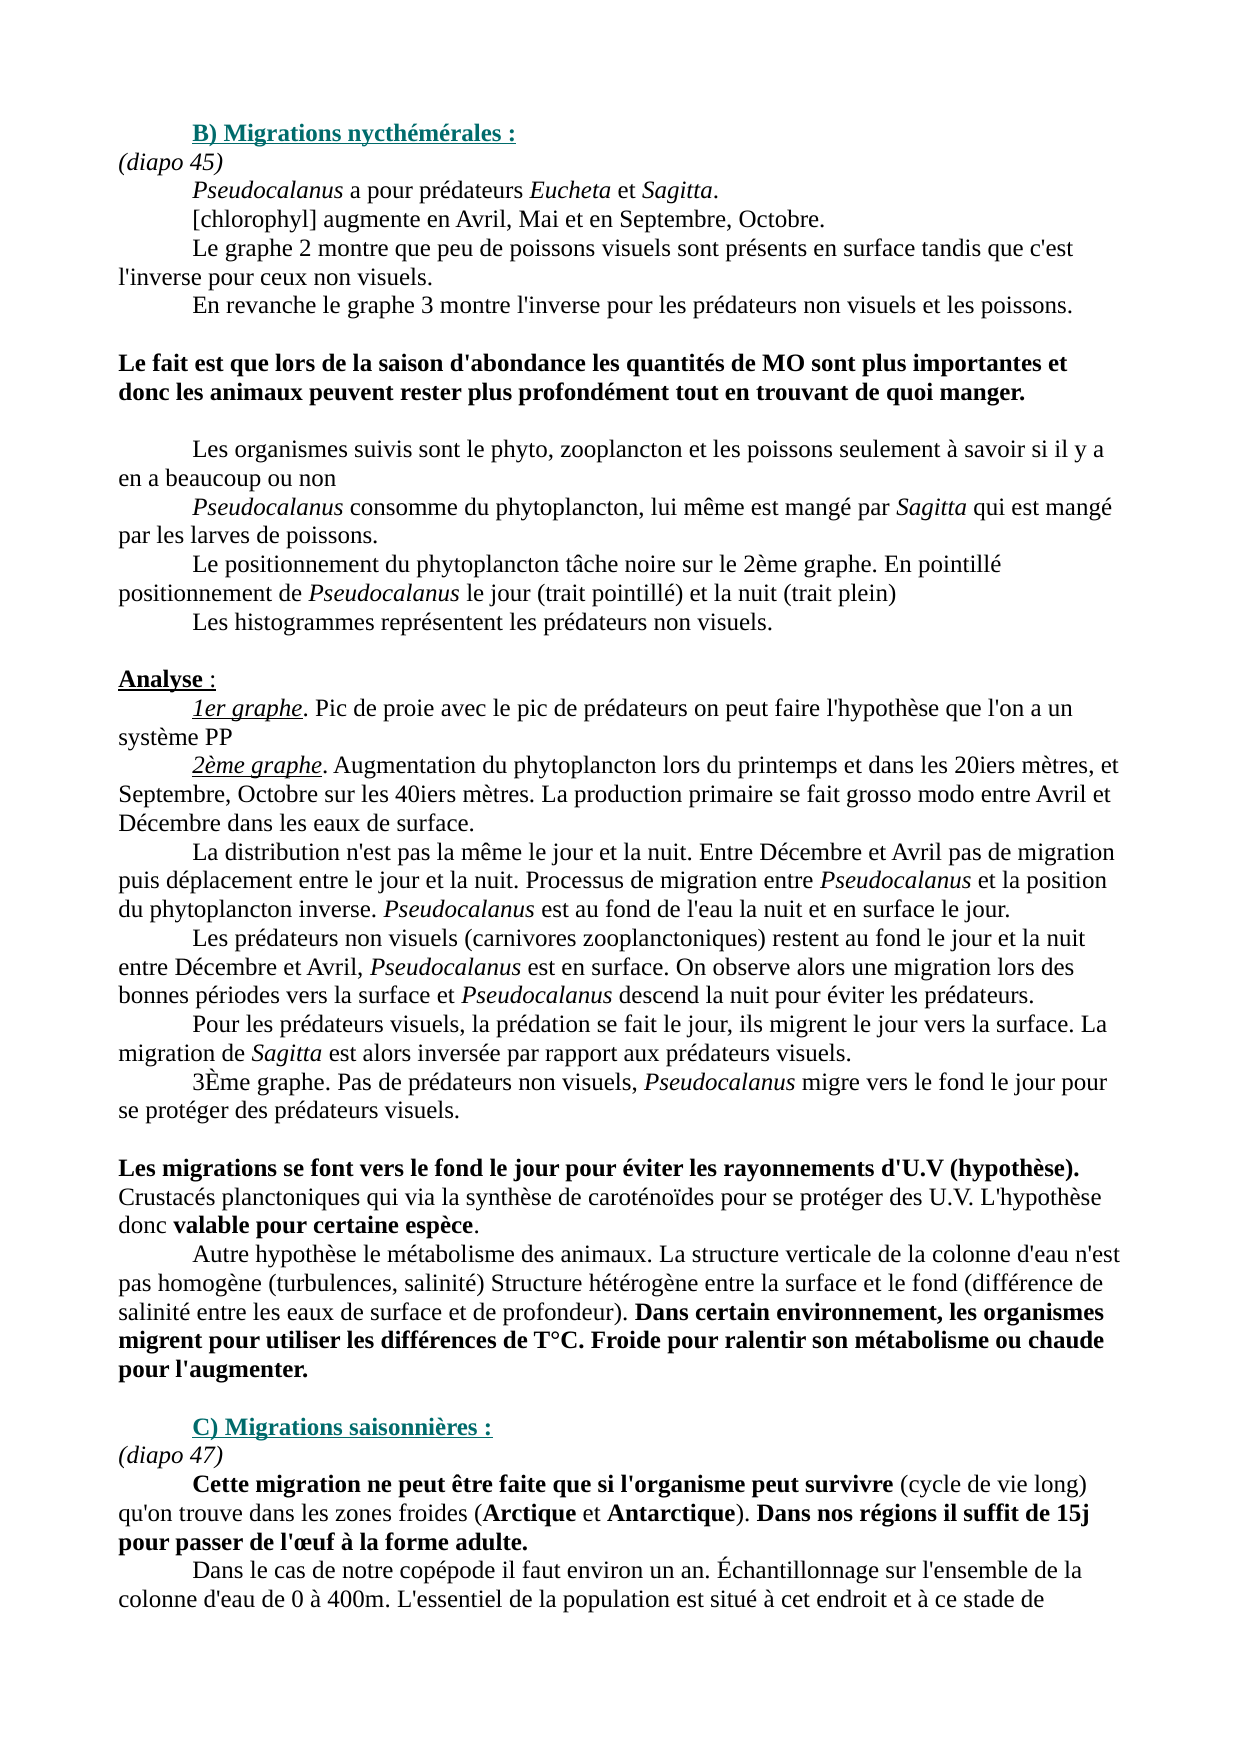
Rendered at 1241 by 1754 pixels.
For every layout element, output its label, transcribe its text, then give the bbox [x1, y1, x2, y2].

text Le graphe 2 montre que peu de poissons visuels sont présents en surface tandis que c'est l'inverse pour ceux non visuels. [118, 233, 1122, 291]
text (diapo 45) [118, 147, 1122, 176]
text Pseudocalanus consomme du phytoplancton, lui même est mangé par Sagitta qui est mangé par les larves de poissons. [118, 492, 1122, 549]
text Analyse : [118, 664, 1122, 693]
text B) Migrations nycthémérales : [118, 118, 1122, 147]
text Les organismes suivis sont le phyto, zooplancton et les poissons seulement à savoir si il y a en a beaucoup ou non [118, 434, 1122, 492]
text Pseudocalanus a pour prédateurs Eucheta et Sagitta. [118, 176, 1122, 204]
text Les migrations se font vers le fond le jour pour éviter les rayonnements d'U.V (hypothèse). Crustacés planctoniques qui via la synthèse de caroténoïdes pour se protéger des U.V. L'hypothèse donc valable pour certaine espèce. [118, 1153, 1122, 1239]
text En revanche le graphe 3 montre l'inverse pour les prédateurs non visuels et les poissons. [118, 291, 1122, 319]
text Dans le cas de notre copépode il faut environ un an. Échantillonnage sur l'ensemble de la colonne d'eau de 0 à 400m. L'essentiel de la population est situé à cet endroit et à ce stade de [118, 1556, 1122, 1613]
text Le positionnement du phytoplancton tâche noire sur le 2ème graphe. En pointillé positionnement de Pseudocalanus le jour (trait pointillé) et la nuit (trait plein) [118, 549, 1122, 607]
text Le fait est que lors de la saison d'abondance les quantités de MO sont plus importantes et donc les animaux peuvent rester plus profondément tout en trouvant de quoi manger. [118, 348, 1122, 406]
text 3Ème graphe. Pas de prédateurs non visuels, Pseudocalanus migre vers le fond le jour pour se protéger des prédateurs visuels. [118, 1067, 1122, 1124]
text Les histogrammes représentent les prédateurs non visuels. [118, 607, 1122, 636]
text Autre hypothèse le métabolisme des animaux. La structure verticale de la colonne d'eau n'est pas homogène (turbulences, salinité) Structure hétérogène entre la surface et le fond (différence de salinité entre les eaux de surface et de profondeur). Dans certain environnement, les organismes migrent pour utiliser les différences de T°C. Froide pour ralentir son métabolisme ou chaude pour l'augmenter. [118, 1239, 1122, 1383]
text [chlorophyl] augmente en Avril, Mai et en Septembre, Octobre. [118, 204, 1122, 233]
text Les prédateurs non visuels (carnivores zooplanctoniques) restent au fond le jour et la nuit entre Décembre et Avril, Pseudocalanus est en surface. On observe alors une migration lors des bonnes périodes vers la surface et Pseudocalanus descend la nuit pour éviter les prédateurs. [118, 923, 1122, 1009]
text La distribution n'est pas la même le jour et la nuit. Entre Décembre et Avril pas de migration puis déplacement entre le jour et la nuit. Processus de migration entre Pseudocalanus et la position du phytoplancton inverse. Pseudocalanus est au fond de l'eau la nuit et en surface le jour. [118, 837, 1122, 923]
text 2ème graphe. Augmentation du phytoplancton lors du printemps et dans les 20iers mètres, et Septembre, Octobre sur les 40iers mètres. La production primaire se fait grosso modo entre Avril et Décembre dans les eaux de surface. [118, 751, 1122, 837]
text C) Migrations saisonnières : [118, 1412, 1122, 1441]
text (diapo 47) [118, 1441, 1122, 1469]
text Pour les prédateurs visuels, la prédation se fait le jour, ils migrent le jour vers la surface. La migration de Sagitta est alors inversée par rapport aux prédateurs visuels. [118, 1009, 1122, 1067]
text 1er graphe. Pic de proie avec le pic de prédateurs on peut faire l'hypothèse que l'on a un système PP [118, 693, 1122, 751]
text Cette migration ne peut être faite que si l'organisme peut survivre (cycle de vie long) qu'on trouve dans les zones froides (Arctique et Antarctique). Dans nos régions il suffit de 15j pour passer de l'œuf à la forme adulte. [118, 1469, 1122, 1556]
